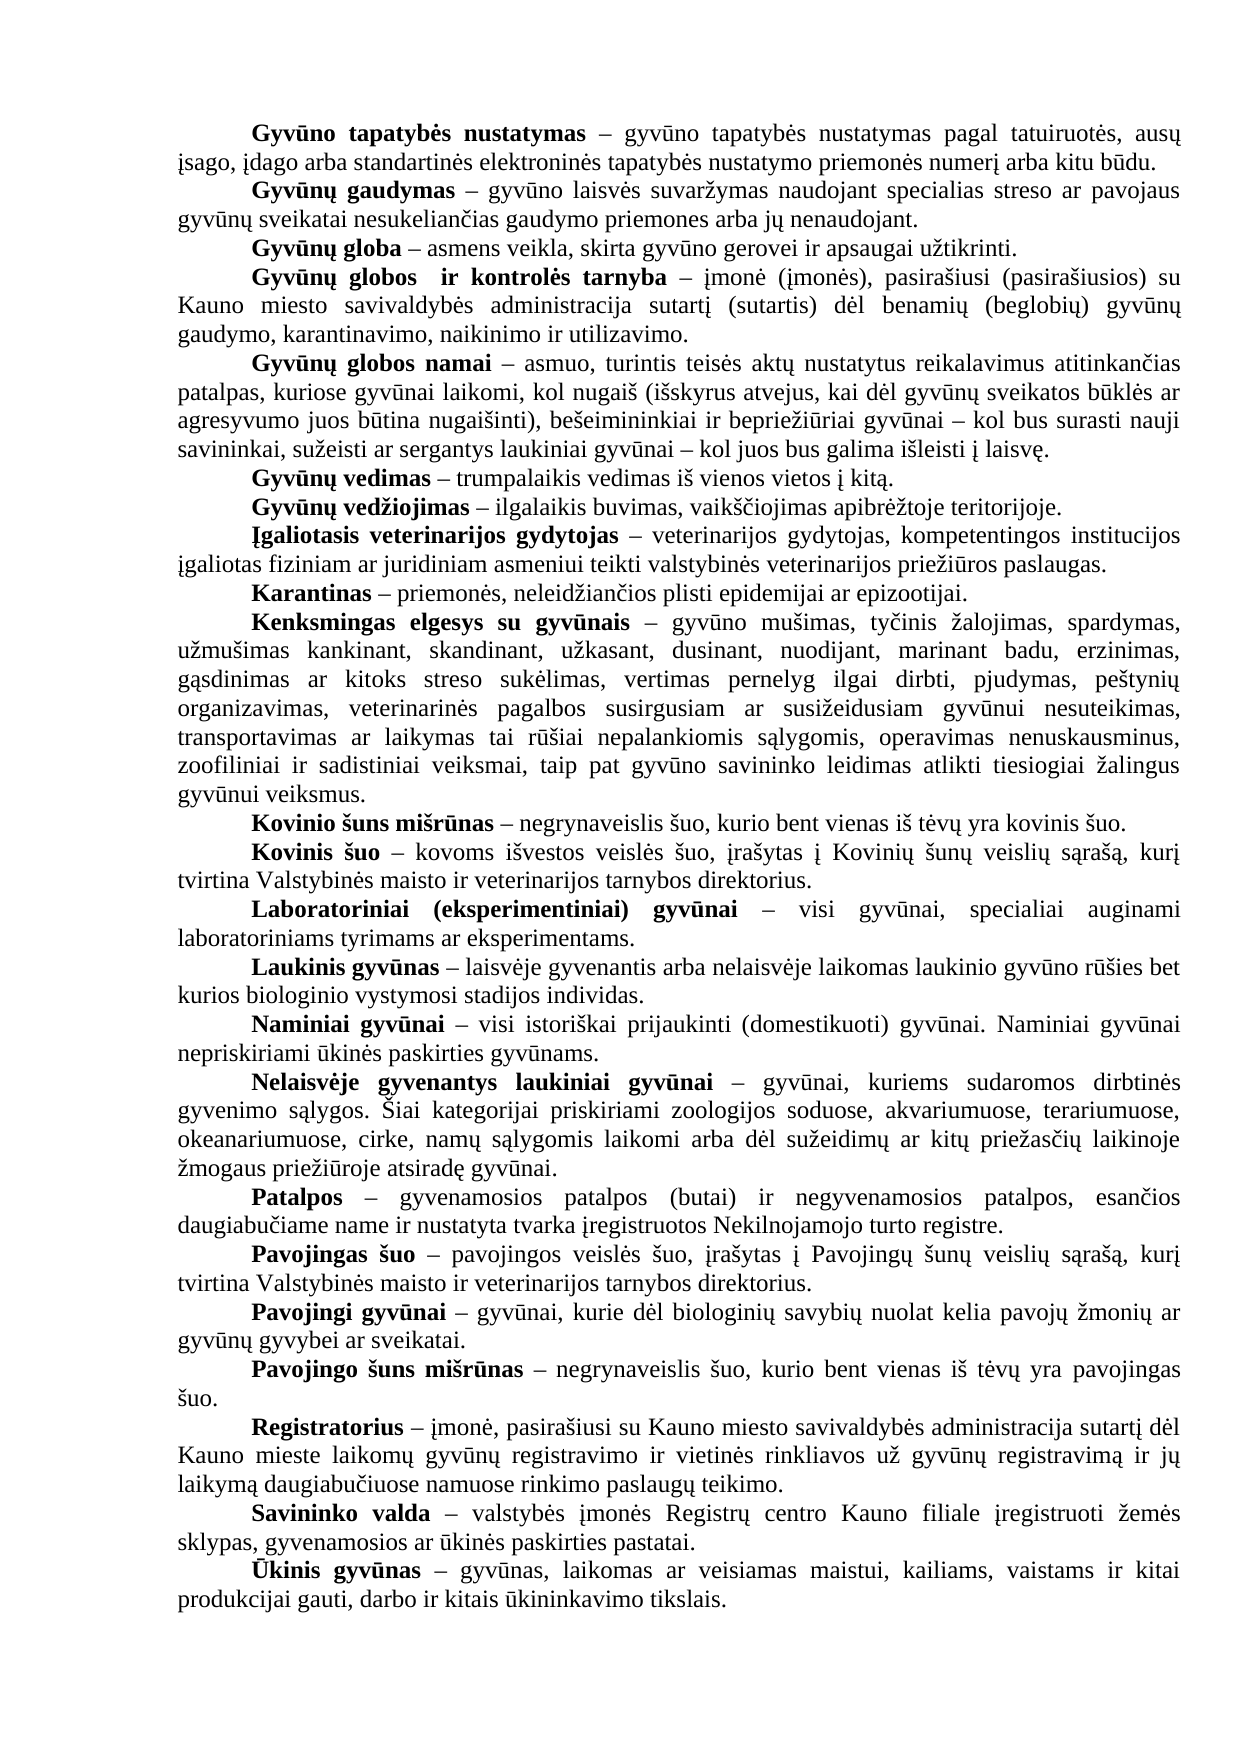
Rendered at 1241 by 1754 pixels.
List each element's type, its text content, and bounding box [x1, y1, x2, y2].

text Pavojingo šuns mišrūnas – negrynaveislis šuo, kurio bent vienas iš tėvų yra pavojingas šuo. [177, 1354, 1181, 1412]
text Gyvūnų globos ir kontrolės tarnyba – įmonė (įmonės), pasirašiusi (pasirašiusios) su Kauno miesto savivaldybės administracija sutartį (sutartis) dėl benamių (beglobių) gyvūnų gaudymo, karantinavimo, naikinimo ir utilizavimo. [177, 262, 1181, 348]
text Įgaliotasis veterinarijos gydytojas – veterinarijos gydytojas, kompetentingos institucijos įgaliotas fiziniam ar juridiniam asmeniui teikti valstybinės veterinarijos priežiūros paslaugas. [177, 521, 1181, 578]
text Laboratoriniai (eksperimentiniai) gyvūnai – visi gyvūnai, specialiai auginami laboratoriniams tyrimams ar eksperimentams. [177, 894, 1181, 952]
text Gyvūnų vedimas – trumpalaikis vedimas iš vienos vietos į kitą. [177, 463, 1181, 492]
text Ūkinis gyvūnas – gyvūnas, laikomas ar veisiamas maistui, kailiams, vaistams ir kitai produkcijai gauti, darbo ir kitais ūkininkavimo tikslais. [177, 1556, 1181, 1613]
text Kovinio šuns mišrūnas – negrynaveislis šuo, kurio bent vienas iš tėvų yra kovinis šuo. [177, 808, 1181, 837]
text Nelaisvėje gyvenantys laukiniai gyvūnai – gyvūnai, kuriems sudaromos dirbtinės gyvenimo sąlygos. Šiai kategorijai priskiriami zoologijos soduose, akvariumuose, terariumuose, okeanariumuose, cirke, namų sąlygomis laikomi arba dėl sužeidimų ar kitų priežasčių laikinoje žmogaus priežiūroje atsiradę gyvūnai. [177, 1067, 1181, 1182]
text Pavojingi gyvūnai – gyvūnai, kurie dėl biologinių savybių nuolat kelia pavojų žmonių ar gyvūnų gyvybei ar sveikatai. [177, 1297, 1181, 1354]
text Pavojingas šuo – pavojingos veislės šuo, įrašytas į Pavojingų šunų veislių sąrašą, kurį tvirtina Valstybinės maisto ir veterinarijos tarnybos direktorius. [177, 1239, 1181, 1297]
text Kovinis šuo – kovoms išvestos veislės šuo, įrašytas į Kovinių šunų veislių sąrašą, kurį tvirtina Valstybinės maisto ir veterinarijos tarnybos direktorius. [177, 837, 1181, 894]
text Gyvūno tapatybės nustatymas – gyvūno tapatybės nustatymas pagal tatuiruotės, ausų įsago, įdago arba standartinės elektroninės tapatybės nustatymo priemonės numerį arba kitu būdu. [177, 118, 1181, 176]
text Gyvūnų gaudymas – gyvūno laisvės suvaržymas naudojant specialias streso ar pavojaus gyvūnų sveikatai nesukeliančias gaudymo priemones arba jų nenaudojant. [177, 176, 1181, 233]
text Laukinis gyvūnas – laisvėje gyvenantis arba nelaisvėje laikomas laukinio gyvūno rūšies bet kurios biologinio vystymosi stadijos individas. [177, 952, 1181, 1009]
text Gyvūnų globos namai – asmuo, turintis teisės aktų nustatytus reikalavimus atitinkančias patalpas, kuriose gyvūnai laikomi, kol nugaiš (išskyrus atvejus, kai dėl gyvūnų sveikatos būklės ar agresyvumo juos būtina nugaišinti), bešeimininkiai ir bepriežiūriai gyvūnai – kol bus surasti nauji savininkai, sužeisti ar sergantys laukiniai gyvūnai – kol juos bus galima išleisti į laisvę. [177, 348, 1181, 463]
text Kenksmingas elgesys su gyvūnais – gyvūno mušimas, tyčinis žalojimas, spardymas, užmušimas kankinant, skandinant, užkasant, dusinant, nuodijant, marinant badu, erzinimas, gąsdinimas ar kitoks streso sukėlimas, vertimas pernelyg ilgai dirbti, pjudymas, peštynių organizavimas, veterinarinės pagalbos susirgusiam ar susižeidusiam gyvūnui nesuteikimas, transportavimas ar laikymas tai rūšiai nepalankiomis sąlygomis, operavimas nenuskausminus, zoofiliniai ir sadistiniai veiksmai, taip pat gyvūno savininko leidimas atlikti tiesiogiai žalingus gyvūnui veiksmus. [177, 607, 1181, 808]
text Patalpos – gyvenamosios patalpos (butai) ir negyvenamosios patalpos, esančios daugiabučiame name ir nustatyta tvarka įregistruotos Nekilnojamojo turto registre. [177, 1182, 1181, 1239]
text Savininko valda – valstybės įmonės Registrų centro Kauno filiale įregistruoti žemės sklypas, gyvenamosios ar ūkinės paskirties pastatai. [177, 1498, 1181, 1556]
text Gyvūnų globa – asmens veikla, skirta gyvūno gerovei ir apsaugai užtikrinti. [177, 233, 1181, 262]
text Karantinas – priemonės, neleidžiančios plisti epidemijai ar epizootijai. [177, 578, 1181, 607]
text Naminiai gyvūnai – visi istoriškai prijaukinti (domestikuoti) gyvūnai. Naminiai gyvūnai nepriskiriami ūkinės paskirties gyvūnams. [177, 1009, 1181, 1067]
text Registratorius – įmonė, pasirašiusi su Kauno miesto savivaldybės administracija sutartį dėl Kauno mieste laikomų gyvūnų registravimo ir vietinės rinkliavos už gyvūnų registravimą ir jų laikymą daugiabučiuose namuose rinkimo paslaugų teikimo. [177, 1412, 1181, 1498]
text Gyvūnų vedžiojimas – ilgalaikis buvimas, vaikščiojimas apibrėžtoje teritorijoje. [177, 492, 1181, 521]
